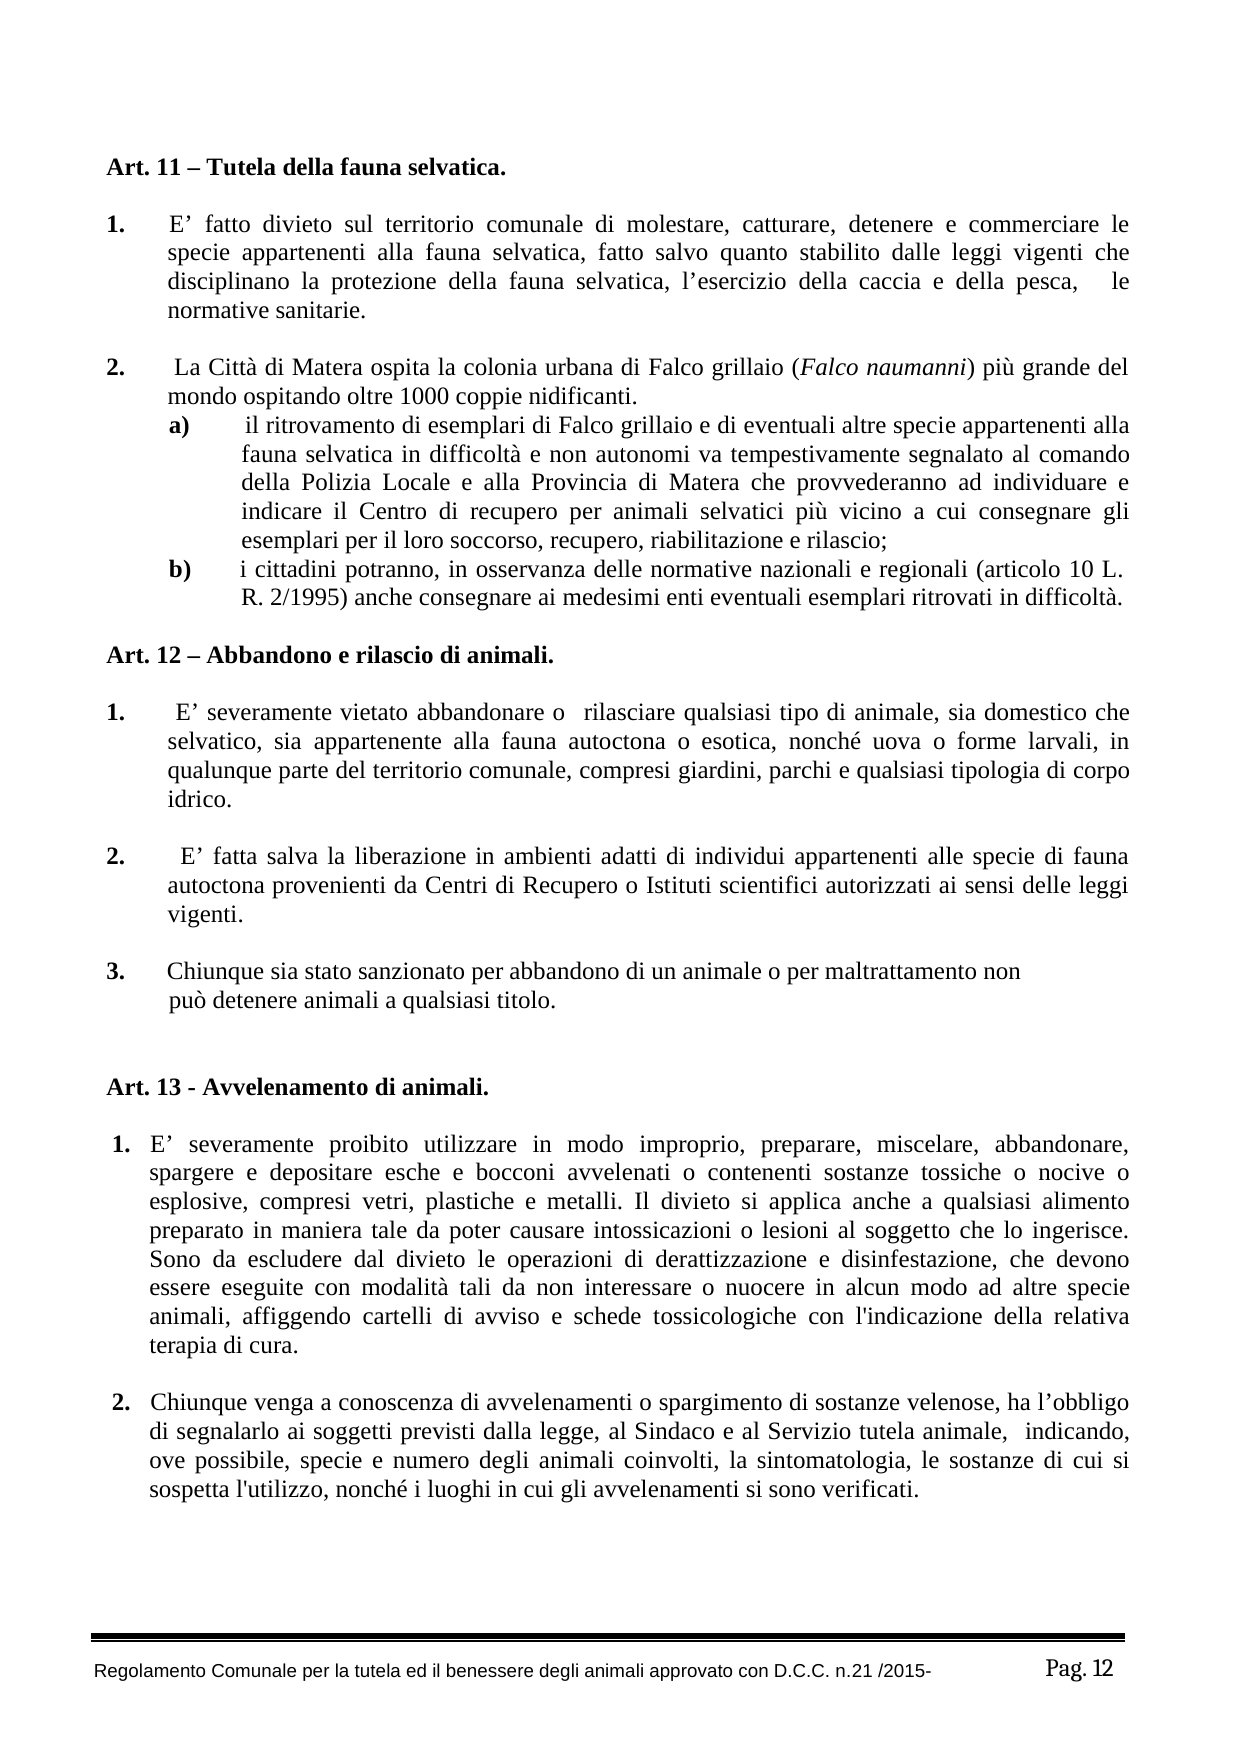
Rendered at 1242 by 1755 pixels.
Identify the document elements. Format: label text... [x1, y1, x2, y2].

text 2. E’ fatta salva la liberazione in ambienti adatti di individui appartenenti alle specie di fauna autoctona provenienti da Centri di Recupero o Istituti scientifici autorizzati ai sensi delle leggi vigenti. [106, 841, 1129, 927]
text R. 2/1995) anche consegnare ai medesimi enti eventuali esemplari ritrovati in difficoltà. [241, 582, 1144, 611]
text 1. E’ severamente proibito utilizzare in modo improprio, preparare, miscelare, abbandonare, spargere e depositare esche e bocconi avvelenati o contenenti sostanze tossiche o nocive o esplosive, compresi vetri, plastiche e metalli. Il divieto si applica anche a qualsiasi alimento preparato in maniera tale da poter causare intossicazioni o lesioni al soggetto che lo ingerisce. Sono da escludere dal divieto le operazioni di derattizzazione e disinfestazione, che devono essere eseguite con modalità tali da non interessare o nuocere in alcun modo ad altre specie animali, affiggendo cartelli di avviso e schede tossicologiche con l'indicazione della relativa terapia di cura. [112, 1129, 1130, 1359]
text 1. E’ severamente vietato abbandonare o rilasciare qualsiasi tipo di animale, sia domestico che selvatico, sia appartenente alla fauna autoctona o esotica, nonché uova o forme larvali, in qualunque parte del territorio comunale, compresi giardini, parchi e qualsiasi tipologia di corpo idrico. [106, 697, 1130, 812]
text 1. E’ fatto divieto sul territorio comunale di molestare, catturare, detenere e commerciare le specie appartenenti alla fauna selvatica, fatto salvo quanto stabilito dalle leggi vigenti che disciplinano la protezione della fauna selvatica, l’esercizio della caccia e della pesca, le normative sanitarie. [106, 209, 1129, 324]
text b) i cittadini potranno, in osservanza delle normative nazionali e regionali (articolo 10 L. [169, 554, 1144, 582]
text 2. La Città di Matera ospita la colonia urbana di Falco grillaio (Falco naumanni) più grande del mondo ospitando oltre 1000 coppie nidificanti. [106, 352, 1129, 410]
text Art. 13 - Avvelenamento di animali. [106, 1072, 1144, 1101]
text a) il ritrovamento di esemplari di Falco grillaio e di eventuali altre specie appartenenti alla fauna selvatica in difficoltà e non autonomi va tempestivamente segnalato al comando della Polizia Locale e alla Provincia di Matera che provvederanno ad individuare e indicare il Centro di recupero per animali selvatici più vicino a cui consegnare gli esemplari per il loro soccorso, recupero, riabilitazione e rilascio; [169, 410, 1130, 554]
text Art. 12 – Abbandono e rilascio di animali. [106, 641, 1144, 669]
text 3. Chiunque sia stato sanzionato per abbandono di un animale o per maltrattamento non può detenere animali a qualsiasi titolo. [106, 956, 1027, 1014]
text 2. Chiunque venga a conoscenza di avvelenamenti o spargimento di sostanze velenose, ha l’obbligo di segnalarlo ai soggetti previsti dalla legge, al Sindaco e al Servizio tutela animale, indicando, ove possibile, specie e numero degli animali coinvolti, la sintomatologia, le sostanze di cui si sospetta l'utilizzo, nonché i luoghi in cui gli avvelenamenti si sono verificati. [112, 1387, 1130, 1502]
text Art. 11 – Tutela della fauna selvatica. [106, 152, 1144, 180]
